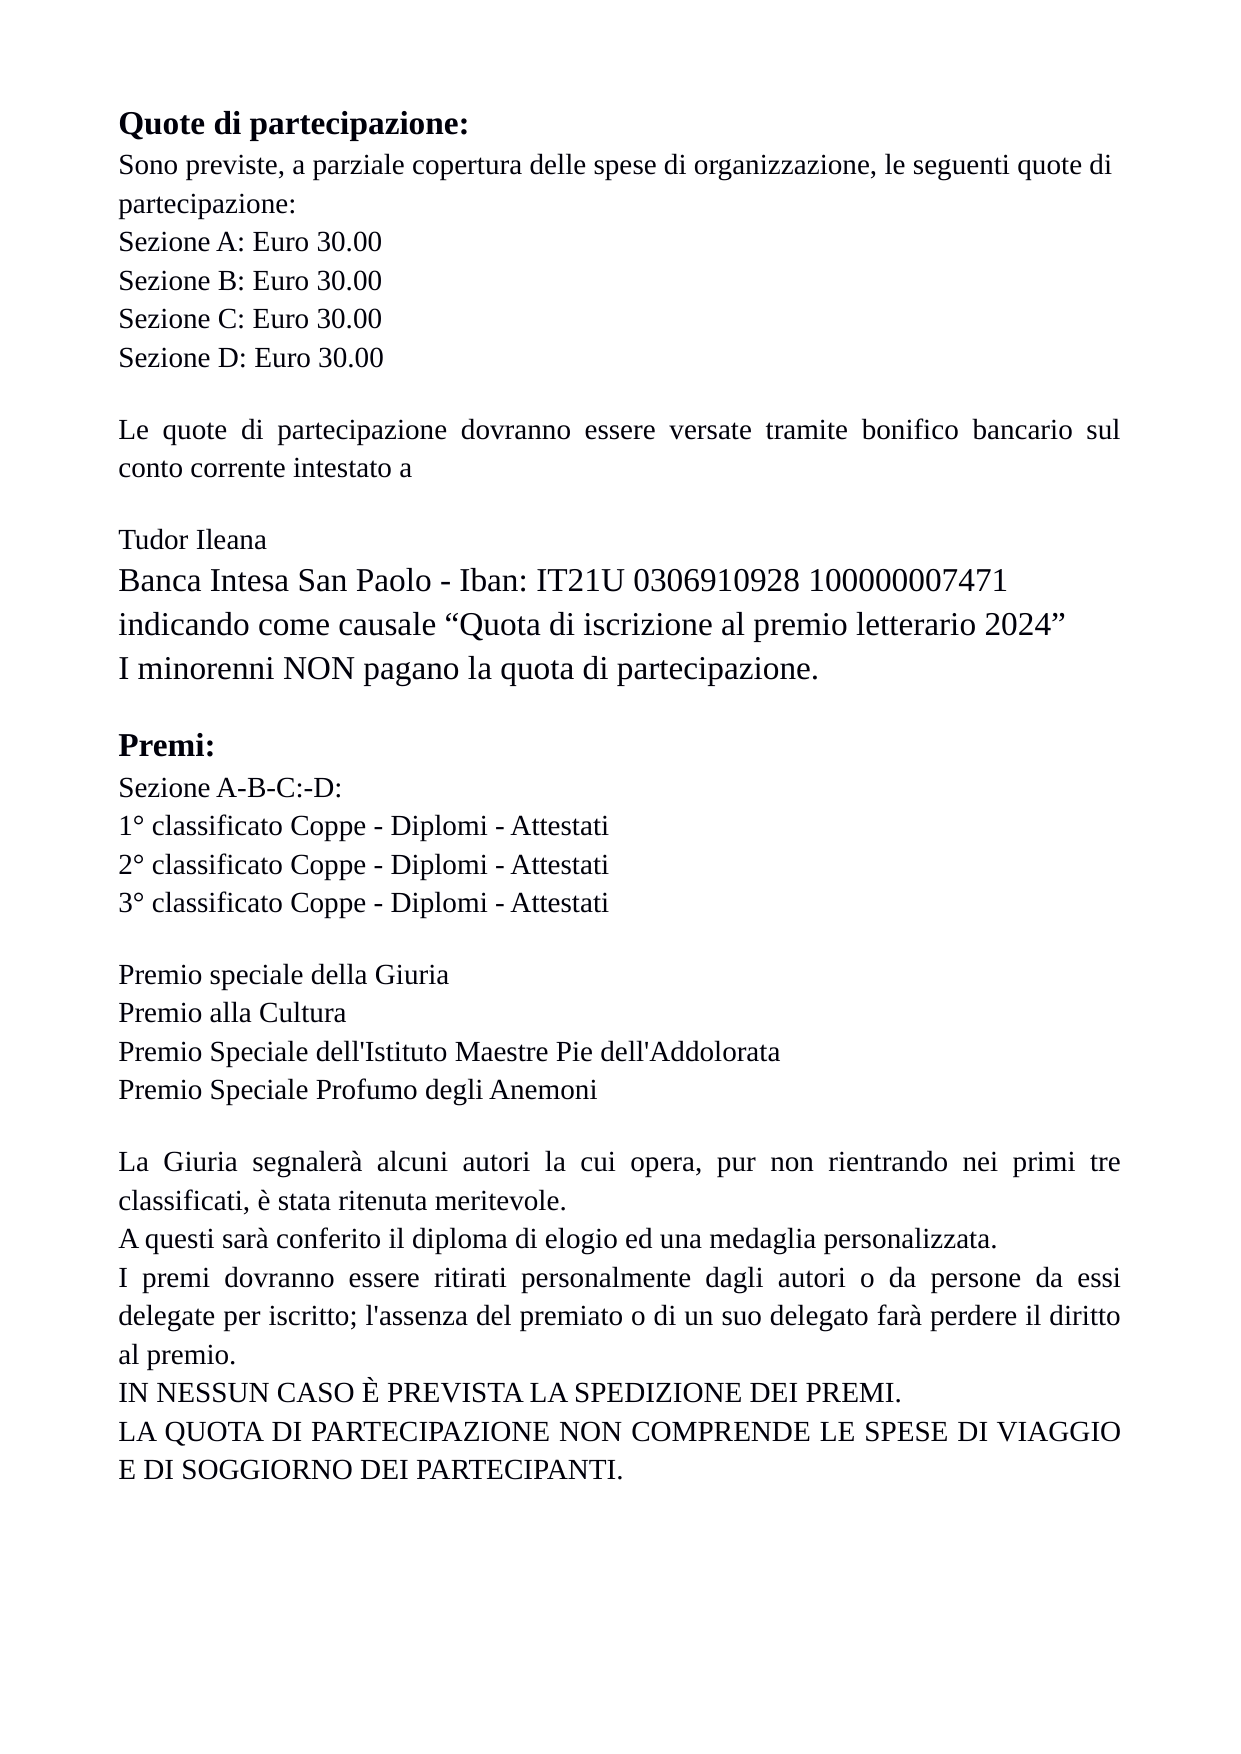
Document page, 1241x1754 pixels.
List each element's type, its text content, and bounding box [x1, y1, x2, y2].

text Sezione D: Euro 30.00 [118, 340, 1122, 374]
text IN NESSUN CASO È PREVISTA LA SPEDIZIONE DEI PREMI. [118, 1375, 1122, 1409]
text LA QUOTA DI PARTECIPAZIONE NON COMPRENDE LE SPESE DI VIAGGIO E DI SOGGIORNO DEI PARTECIPANTI. [118, 1414, 1122, 1486]
text A questi sarà conferito il diploma di elogio ed una medaglia personalizzata. [118, 1221, 1122, 1255]
text Sezione C: Euro 30.00 [118, 302, 1122, 335]
text Premio Speciale dell'Istituto Maestre Pie dell'Addolorata [118, 1034, 1122, 1067]
text Banca Intesa San Paolo - Iban: IT21U 0306910928 100000007471 [118, 560, 1122, 599]
text partecipazione: [118, 186, 1122, 219]
text Premio Speciale Profumo degli Anemoni [118, 1072, 1122, 1106]
text Sono previste, a parziale copertura delle spese di organizzazione, le seguenti quote di [118, 147, 1122, 181]
text Premi: [118, 726, 1122, 764]
text Premio alla Cultura [118, 995, 1122, 1029]
text Quote di partecipazione: [118, 103, 1122, 142]
text Sezione A: Euro 30.00 [118, 224, 1122, 258]
text Le quote di partecipazione dovranno essere versate tramite bonifico bancario sul conto corrente intestato a [118, 412, 1122, 484]
text I minorenni NON pagano la quota di partecipazione. [118, 648, 1122, 687]
text 2° classificato Coppe - Diplomi - Attestati [118, 847, 1122, 880]
text indicando come causale “Quota di iscrizione al premio letterario 2024” [118, 604, 1122, 643]
text La Giuria segnalerà alcuni autori la cui opera, pur non rientrando nei primi tre classificati, è stata ritenuta meritevole. [118, 1144, 1122, 1216]
text Premio speciale della Giuria [118, 957, 1122, 990]
text 1° classificato Coppe - Diplomi - Attestati [118, 808, 1122, 842]
text 3° classificato Coppe - Diplomi - Attestati [118, 885, 1122, 919]
text Sezione A-B-C:-D: [118, 770, 1122, 803]
text I premi dovranno essere ritirati personalmente dagli autori o da persone da essi delegate per iscritto; l'assenza del premiato o di un suo delegato farà perdere il diritto al premio. [118, 1260, 1122, 1370]
text Sezione B: Euro 30.00 [118, 263, 1122, 297]
text Tudor Ileana [118, 522, 1122, 555]
